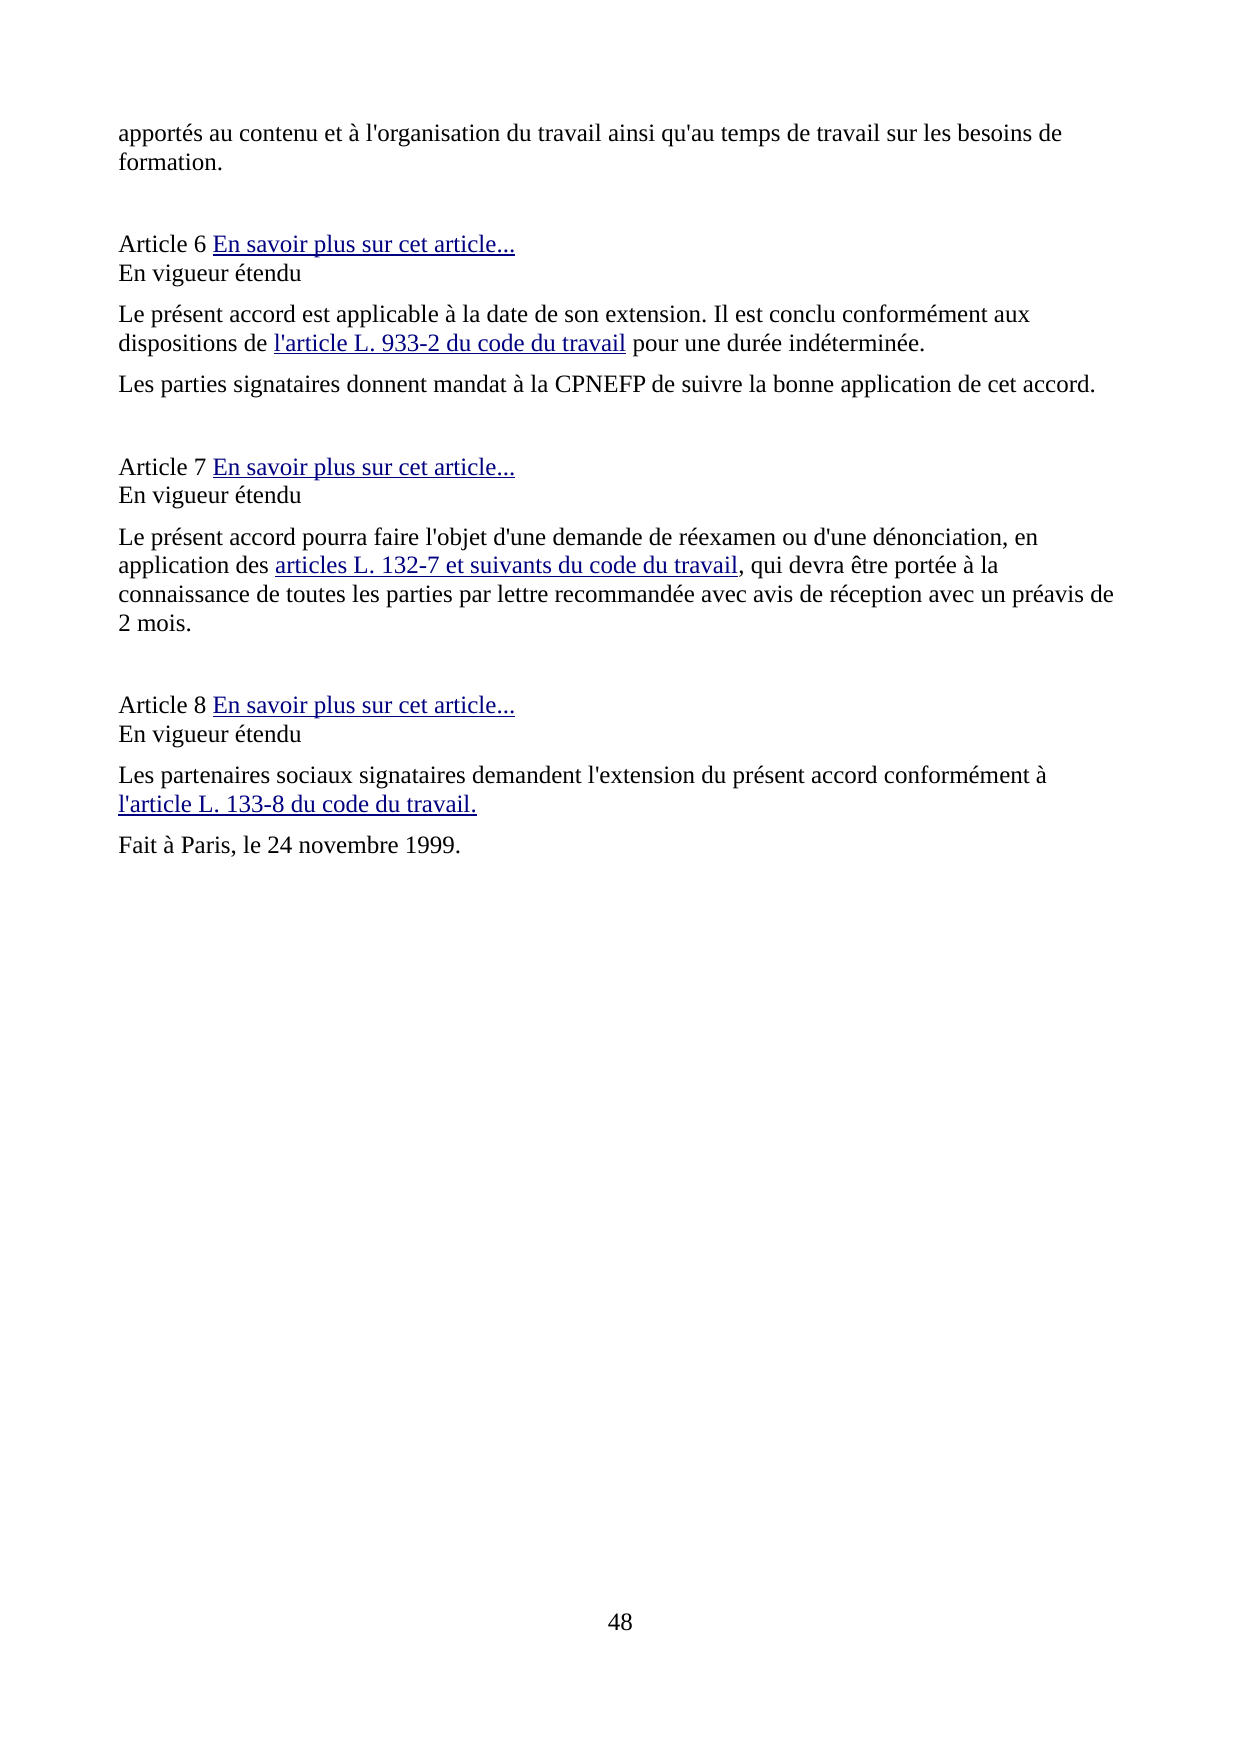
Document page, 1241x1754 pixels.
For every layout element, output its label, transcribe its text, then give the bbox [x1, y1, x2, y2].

text Le présent accord pourra faire l'objet d'une demande de réexamen ou d'une dénonciation, en application des articles L. 132-7 et suivants du code du travail, qui devra être portée à la connaissance de toutes les parties par lettre recommandée avec avis de réception avec un préavis de 2 mois. [118, 522, 1122, 637]
text Le présent accord est applicable à la date de son extension. Il est conclu conformément aux dispositions de l'article L. 933-2 du code du travail pour une durée indéterminée. [118, 299, 1122, 357]
text En vigueur étendu [118, 719, 1122, 748]
text En vigueur étendu [118, 481, 1122, 509]
text En vigueur étendu [118, 258, 1122, 287]
text Article 7 En savoir plus sur cet article... [118, 452, 1122, 481]
text Fait à Paris, le 24 novembre 1999. [118, 831, 1122, 859]
text Les partenaires sociaux signataires demandent l'extension du présent accord conformément à l'article L. 133-8 du code du travail. [118, 761, 1122, 818]
text Article 6 En savoir plus sur cet article... [118, 229, 1122, 258]
text apportés au contenu et à l'organisation du travail ainsi qu'au temps de travail sur les besoins de formation. [118, 118, 1122, 176]
text Article 8 En savoir plus sur cet article... [118, 691, 1122, 719]
text Les parties signataires donnent mandat à la CPNEFP de suivre la bonne application de cet accord. [118, 369, 1122, 398]
